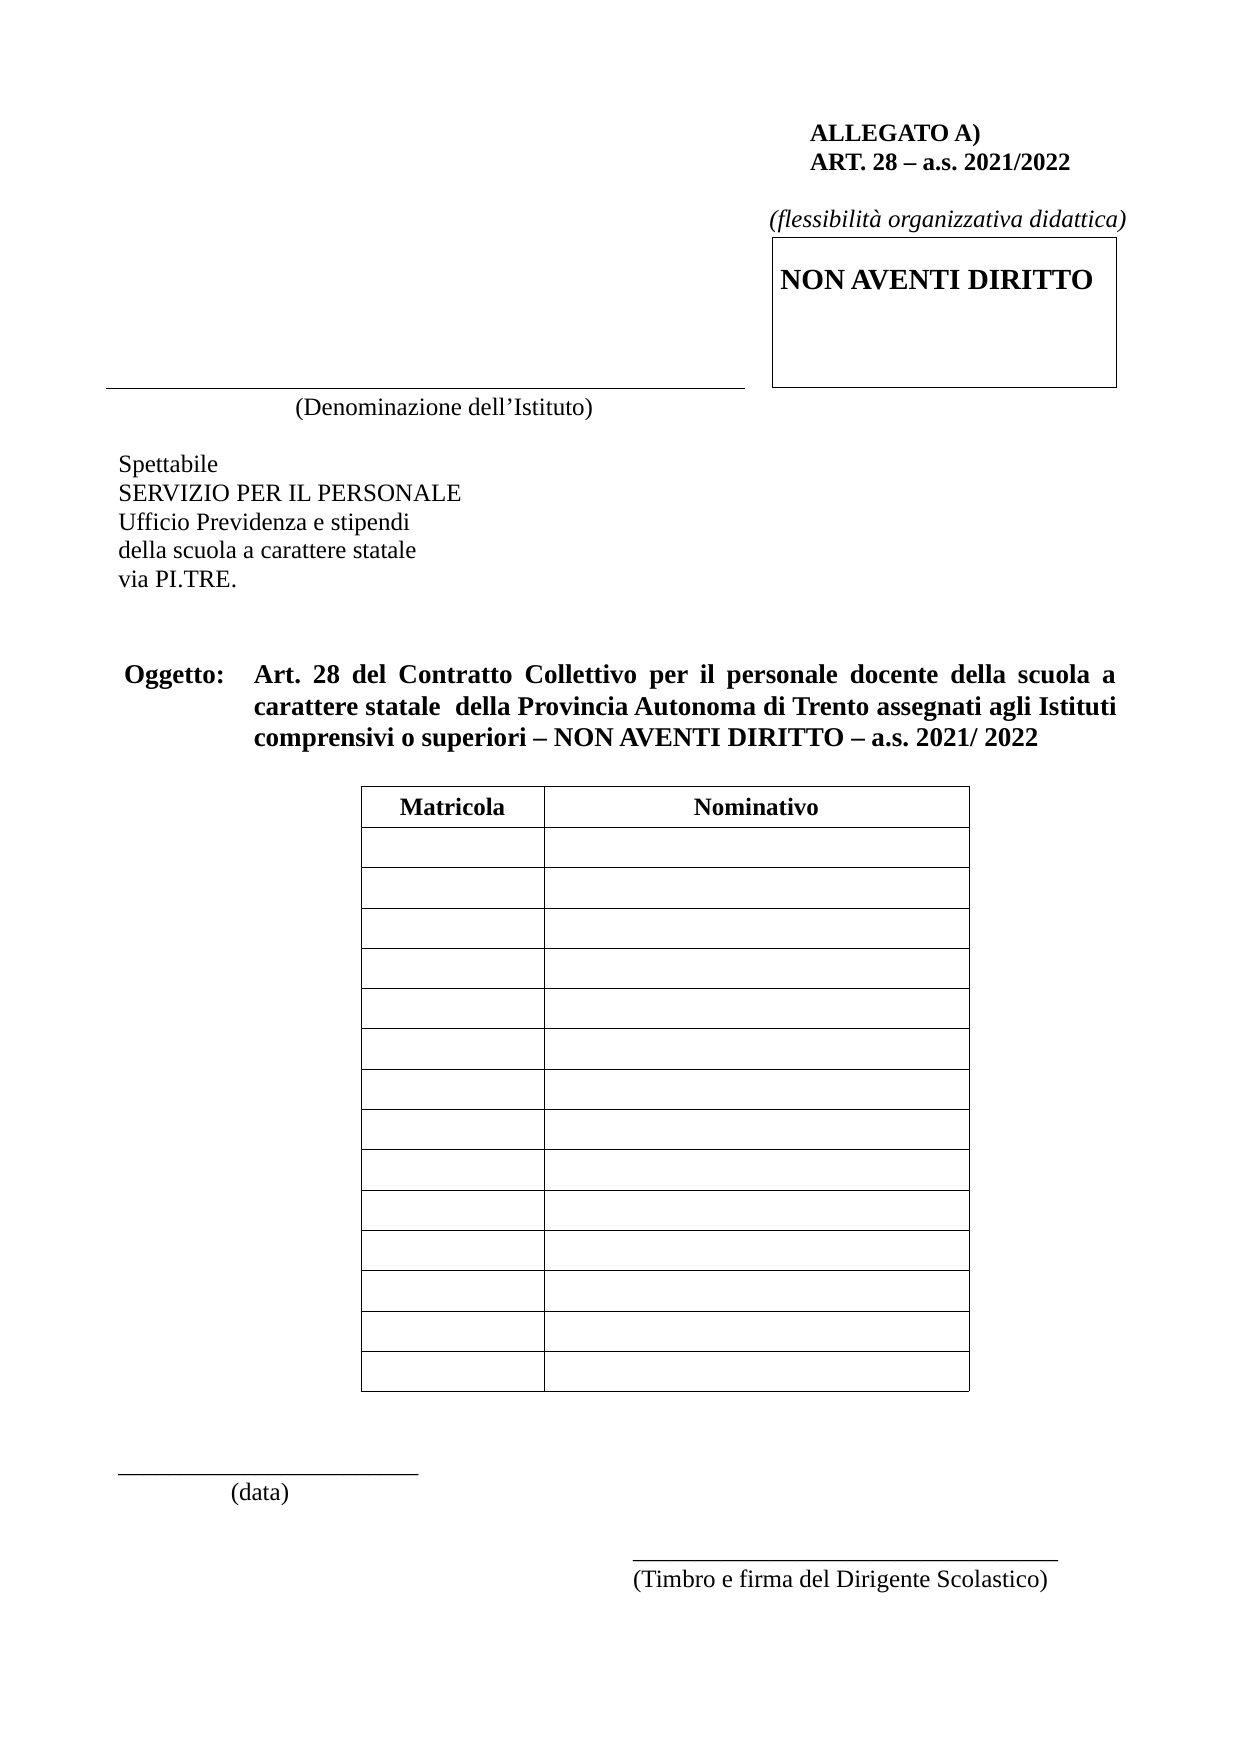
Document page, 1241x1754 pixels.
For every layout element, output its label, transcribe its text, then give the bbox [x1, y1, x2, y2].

table_cell [362, 1029, 544, 1069]
text (data) [118, 1477, 1208, 1506]
table_header Matricola [362, 787, 544, 827]
table_cell [362, 1110, 544, 1149]
table_cell [362, 868, 544, 907]
text (Timbro e firma del Dirigente Scolastico) [118, 1564, 1208, 1592]
table_cell [545, 1271, 969, 1311]
text Spettabile [118, 449, 1208, 478]
table_cell [362, 1191, 544, 1230]
text [1117, 262, 1208, 295]
text della scuola a carattere statale [118, 535, 1208, 564]
table_cell [545, 989, 969, 1028]
table_cell [362, 1312, 544, 1351]
table_cell [545, 1191, 969, 1230]
table_cell [545, 828, 969, 867]
table_cell [362, 989, 544, 1028]
table_cell [545, 1070, 969, 1109]
table_cell [362, 1352, 544, 1391]
table_header Art. 28 del Contratto Collettivo per il personale docente della scuola a carattere statale della Provincia Autonoma di Trento assegnati agli Istituti comprensivi o superiori – NON AVENTI DIRITTO – a.s. 2021/ 2022 [248, 653, 1123, 758]
table_header Nominativo [545, 787, 969, 827]
table_cell [362, 1231, 544, 1270]
text [118, 262, 772, 295]
table_cell [545, 868, 969, 907]
table_cell [362, 828, 544, 867]
text ART. 28 – a.s. 2021/2022 [118, 147, 1208, 176]
table_cell [545, 1150, 969, 1189]
text __________________________________ [118, 1535, 1208, 1564]
text via PI.TRE. [118, 564, 1208, 593]
table_cell [362, 1150, 544, 1189]
text NON AVENTI DIRITTO [773, 262, 1116, 295]
text ________________________ [118, 1449, 1208, 1477]
table_cell [545, 909, 969, 948]
text SERVIZIO PER IL PERSONALE [118, 478, 1208, 507]
table_header Oggetto: [118, 653, 248, 758]
text ALLEGATO A) [118, 118, 1208, 147]
table_cell [362, 1271, 544, 1311]
text (flessibilità organizzativa didattica) [118, 204, 1208, 233]
table_cell [545, 1029, 969, 1069]
table_cell [362, 1070, 544, 1109]
table_cell [362, 949, 544, 988]
table_cell [545, 1312, 969, 1351]
table_cell [545, 1110, 969, 1149]
table_cell [545, 949, 969, 988]
table_cell [545, 1352, 969, 1391]
text (Denominazione dell’Istituto) [118, 392, 1208, 420]
table_cell [362, 909, 544, 948]
table_cell [545, 1231, 969, 1270]
text Ufficio Previdenza e stipendi [118, 507, 1208, 535]
